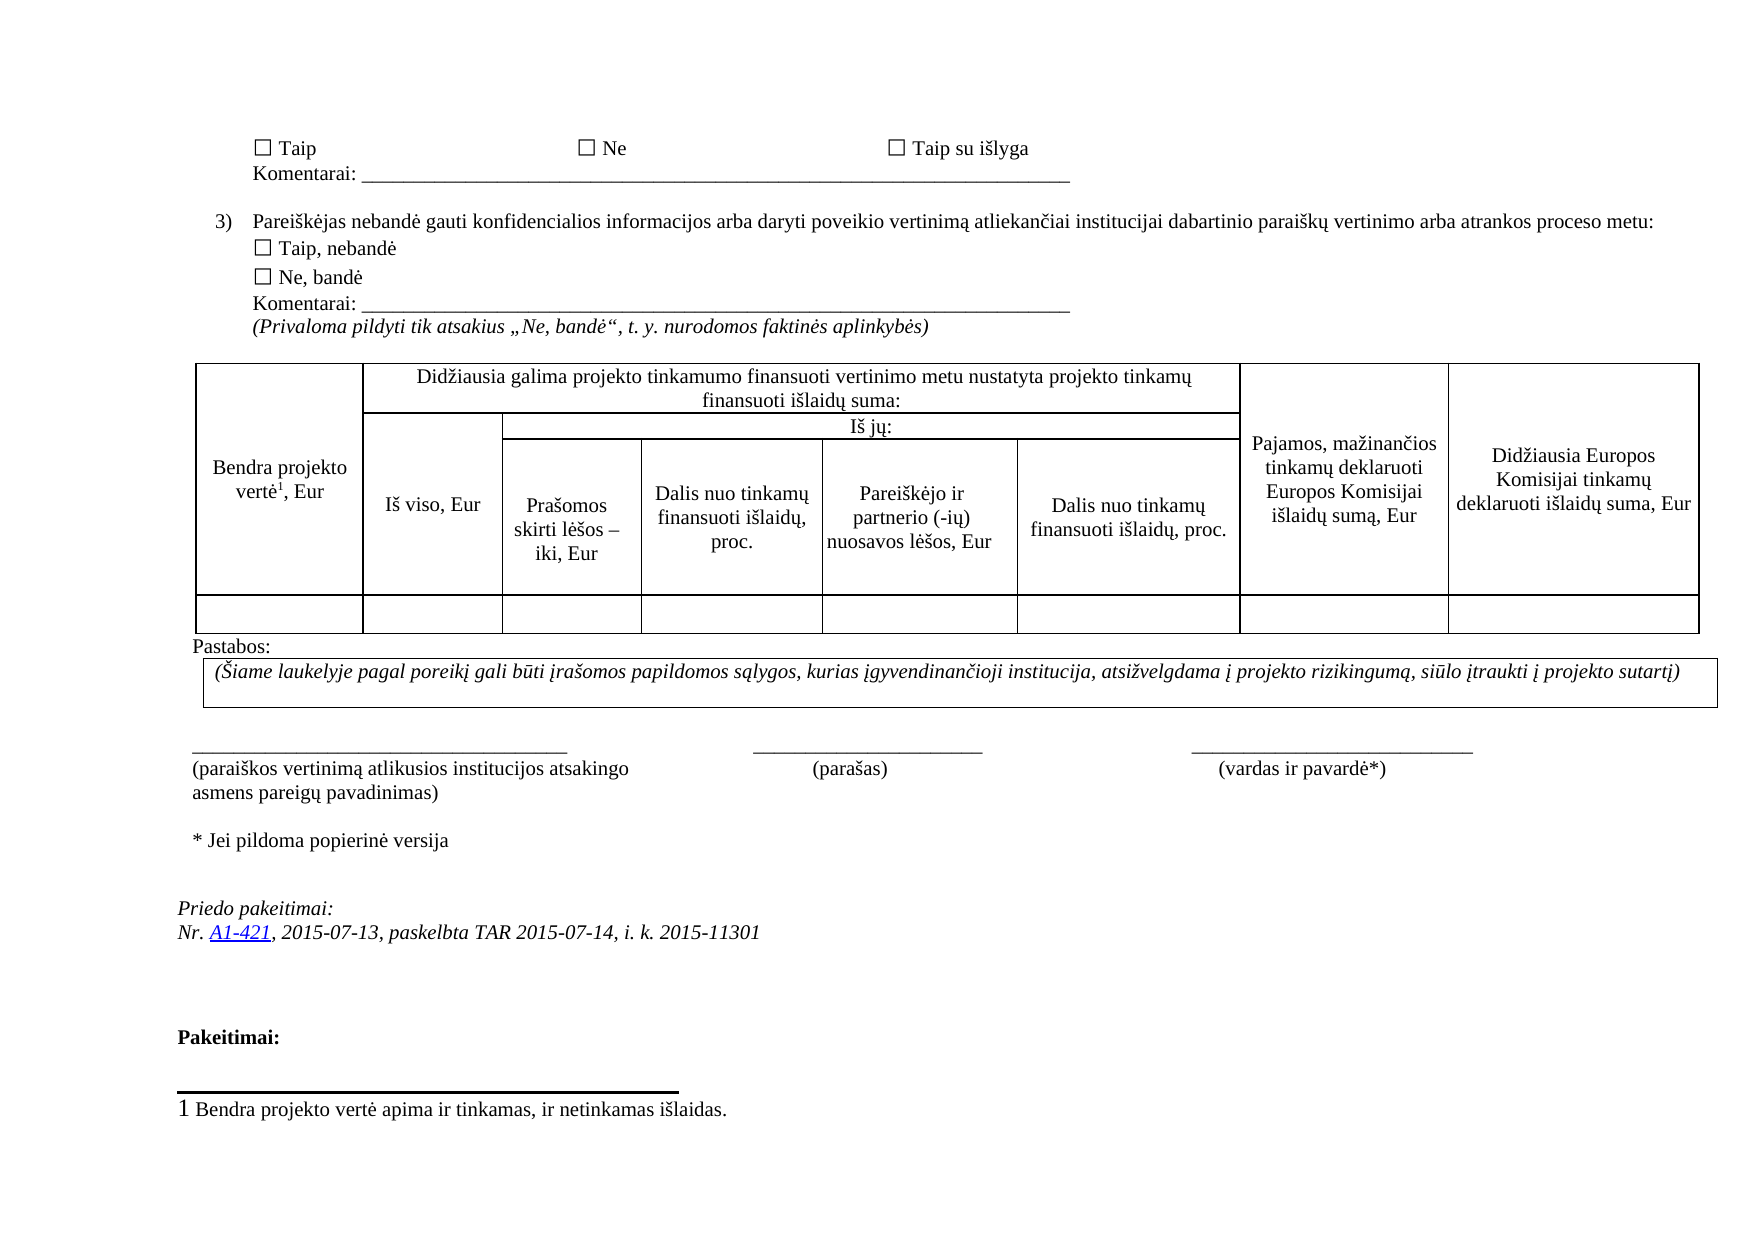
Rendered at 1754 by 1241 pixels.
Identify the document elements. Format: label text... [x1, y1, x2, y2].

table_cell [197, 596, 362, 633]
text Pastabos: [177, 634, 1695, 658]
text ⬜ Ne, bandė [252, 262, 1695, 290]
table_cell [1018, 596, 1239, 633]
table_header Bendra projekto vertė, Eur [197, 364, 362, 594]
text Komentarai: ____________________________________________________________________ [252, 161, 1695, 185]
text asmens pareigų pavadinimas) [192, 780, 1695, 804]
table_cell [1241, 596, 1448, 633]
table_header Pajamos, mažinančios tinkamų deklaruoti Europos Komisijai išlaidų sumą, Eur [1241, 364, 1448, 594]
text Nr. A1-421, 2015-07-13, paskelbta TAR 2015-07-14, i. k. 2015-11301 [177, 919, 1695, 944]
table_cell [1449, 596, 1698, 633]
table_header Didžiausia galima projekto tinkamumo finansuoti vertinimo metu nustatyta projekto tinkamų finansuoti išlaidų suma: [364, 364, 1239, 412]
table_cell Iš jų: [503, 414, 1239, 438]
text (paraiškos vertinimą atlikusios institucijos atsakingo (parašas) (vardas ir pavardė*) [192, 756, 1695, 780]
text * Jei pildoma popierinė versija [177, 828, 1695, 852]
table_cell [503, 596, 641, 633]
text ⬜ Taip ⬜ Ne ⬜ Taip su išlyga [252, 133, 1695, 161]
text ⬜ Taip, nebandė [252, 233, 1695, 262]
text Komentarai: ____________________________________________________________________ [252, 290, 1695, 314]
table_cell Iš viso, Eur [364, 414, 502, 594]
text Pakeitimai: [177, 1025, 1695, 1049]
table_header (Šiame laukelyje pagal poreikį gali būti įrašomos papildomos sąlygos, kurias įgyvendinančioji institucija, atsižvelgdama į projekto rizikingumą, siūlo įtraukti į projekto sutartį) [204, 659, 1717, 707]
table_cell Pareiškėjo ir partnerio (-ių) nuosavos lėšos, Eur [823, 440, 1017, 594]
table_cell [642, 596, 822, 633]
table_header Didžiausia Europos Komisijai tinkamų deklaruoti išlaidų suma, Eur [1449, 364, 1698, 594]
table_cell Dalis nuo tinkamų finansuoti išlaidų, proc. [642, 440, 822, 594]
table_cell Dalis nuo tinkamų finansuoti išlaidų, proc. [1018, 440, 1239, 594]
table_cell Prašomos skirti lėšos – iki, Eur [503, 440, 641, 594]
text Priedo pakeitimai: [177, 896, 1695, 919]
text 3) Pareiškėjas nebandė gauti konfidencialios informacijos arba daryti poveikio vertinimą atliekančiai institucijai dabartinio paraiškų vertinimo arba atrankos proceso metu: [215, 209, 1695, 233]
table_cell [364, 596, 502, 633]
table_cell [823, 596, 1017, 633]
text ____________________________________ ______________________ ___________________________ [192, 732, 1695, 756]
text (Privaloma pildyti tik atsakius „Ne, bandė“, t. y. nurodomos faktinės aplinkybės) [252, 314, 1695, 338]
